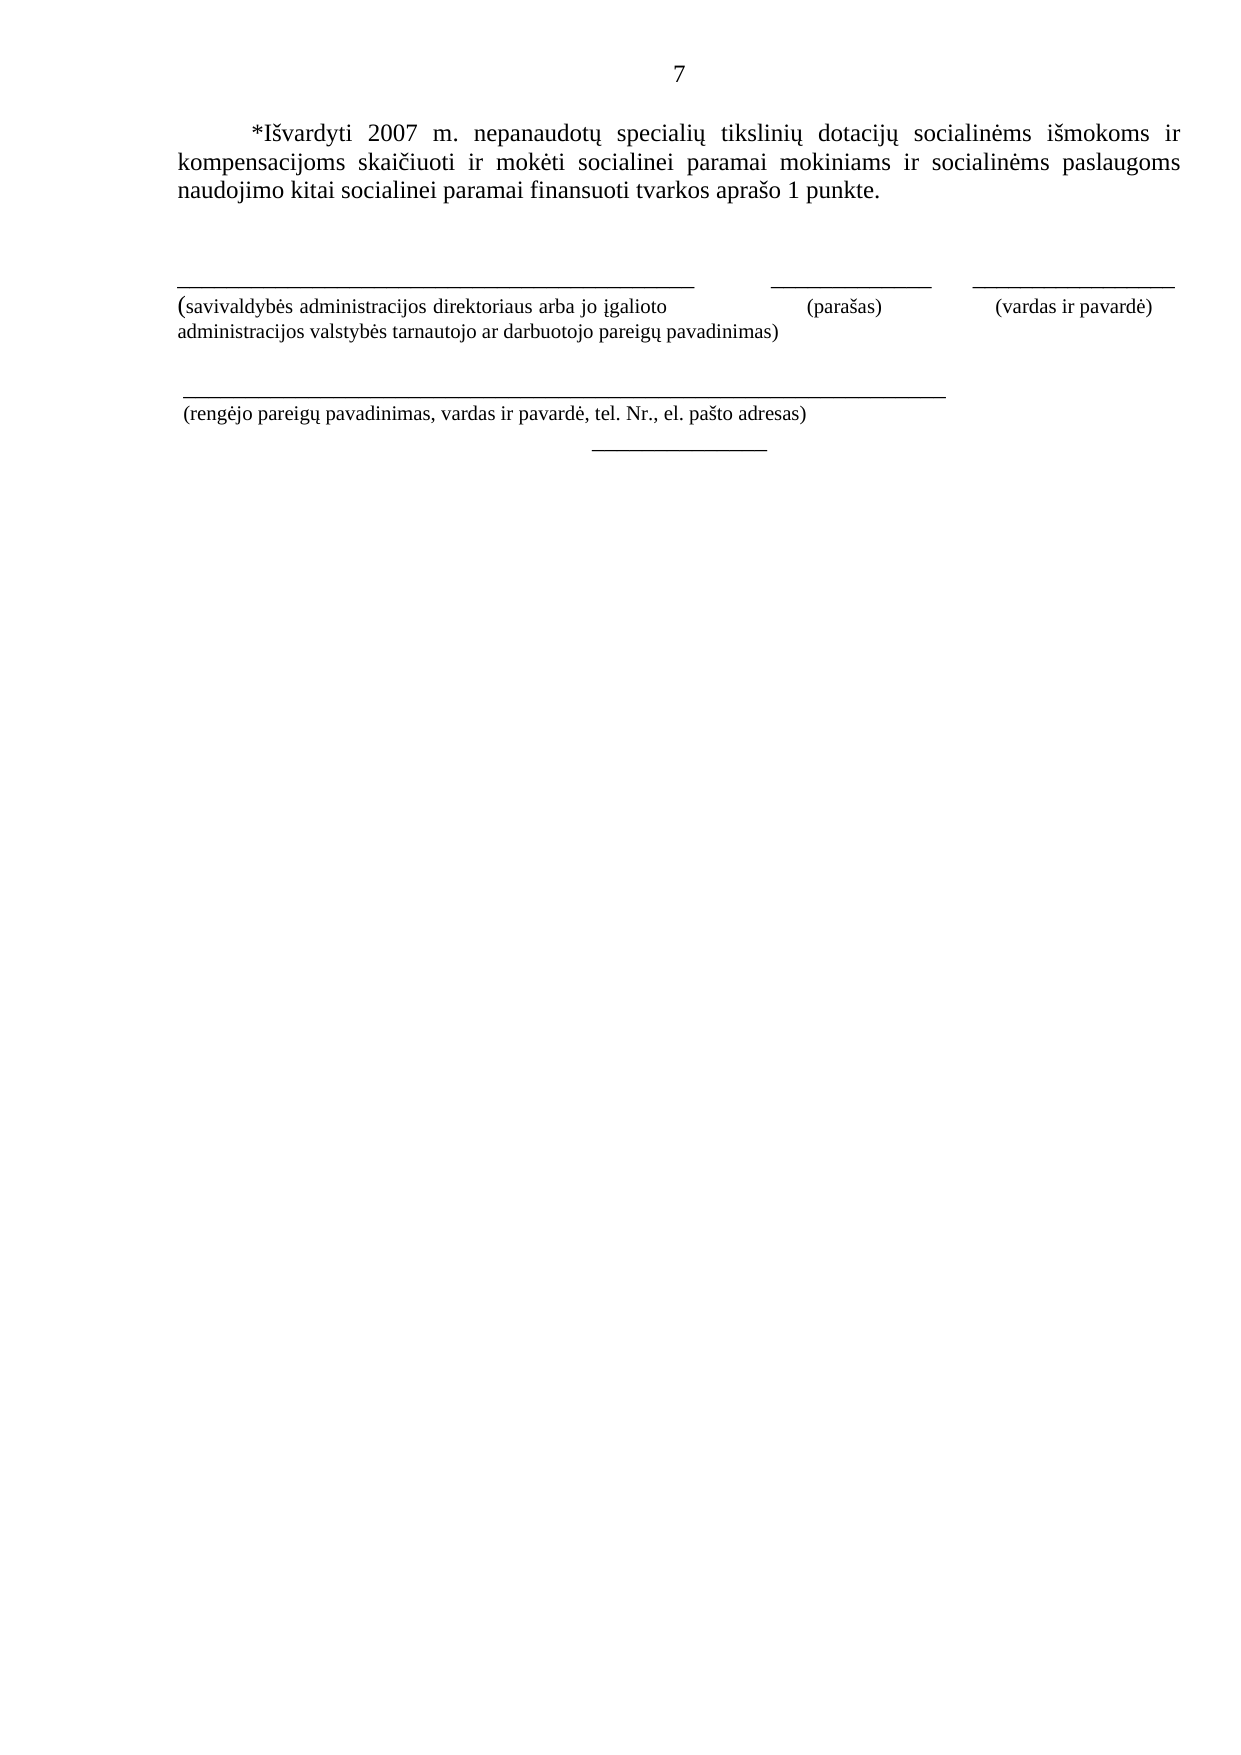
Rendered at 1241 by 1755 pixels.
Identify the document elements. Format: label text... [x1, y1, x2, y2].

text ______________ [177, 425, 1181, 454]
text administracijos valstybės tarnautojo ar darbuotojo pareigų pavadinimas) [177, 319, 1181, 343]
text (rengėjo pareigų pavadinimas, vardas ir pavardė, tel. Nr., el. pašto adresas) [177, 401, 1181, 425]
text (savivaldybės administracijos direktoriaus arba jo įgalioto (parašas) (vardas ir pavardė) [177, 291, 1181, 319]
text _____________________________________________________________ [177, 372, 1181, 401]
text *Išvardyti 2007 m. nepanaudotų specialių tikslinių dotacijų socialinėms išmokoms ir kompensacijoms skaičiuoti ir mokėti socialinei paramai mokiniams ir socialinėms paslaugoms naudojimo kitai socialinei paramai finansuoti tvarkos aprašo 1 punkte. [177, 118, 1181, 204]
